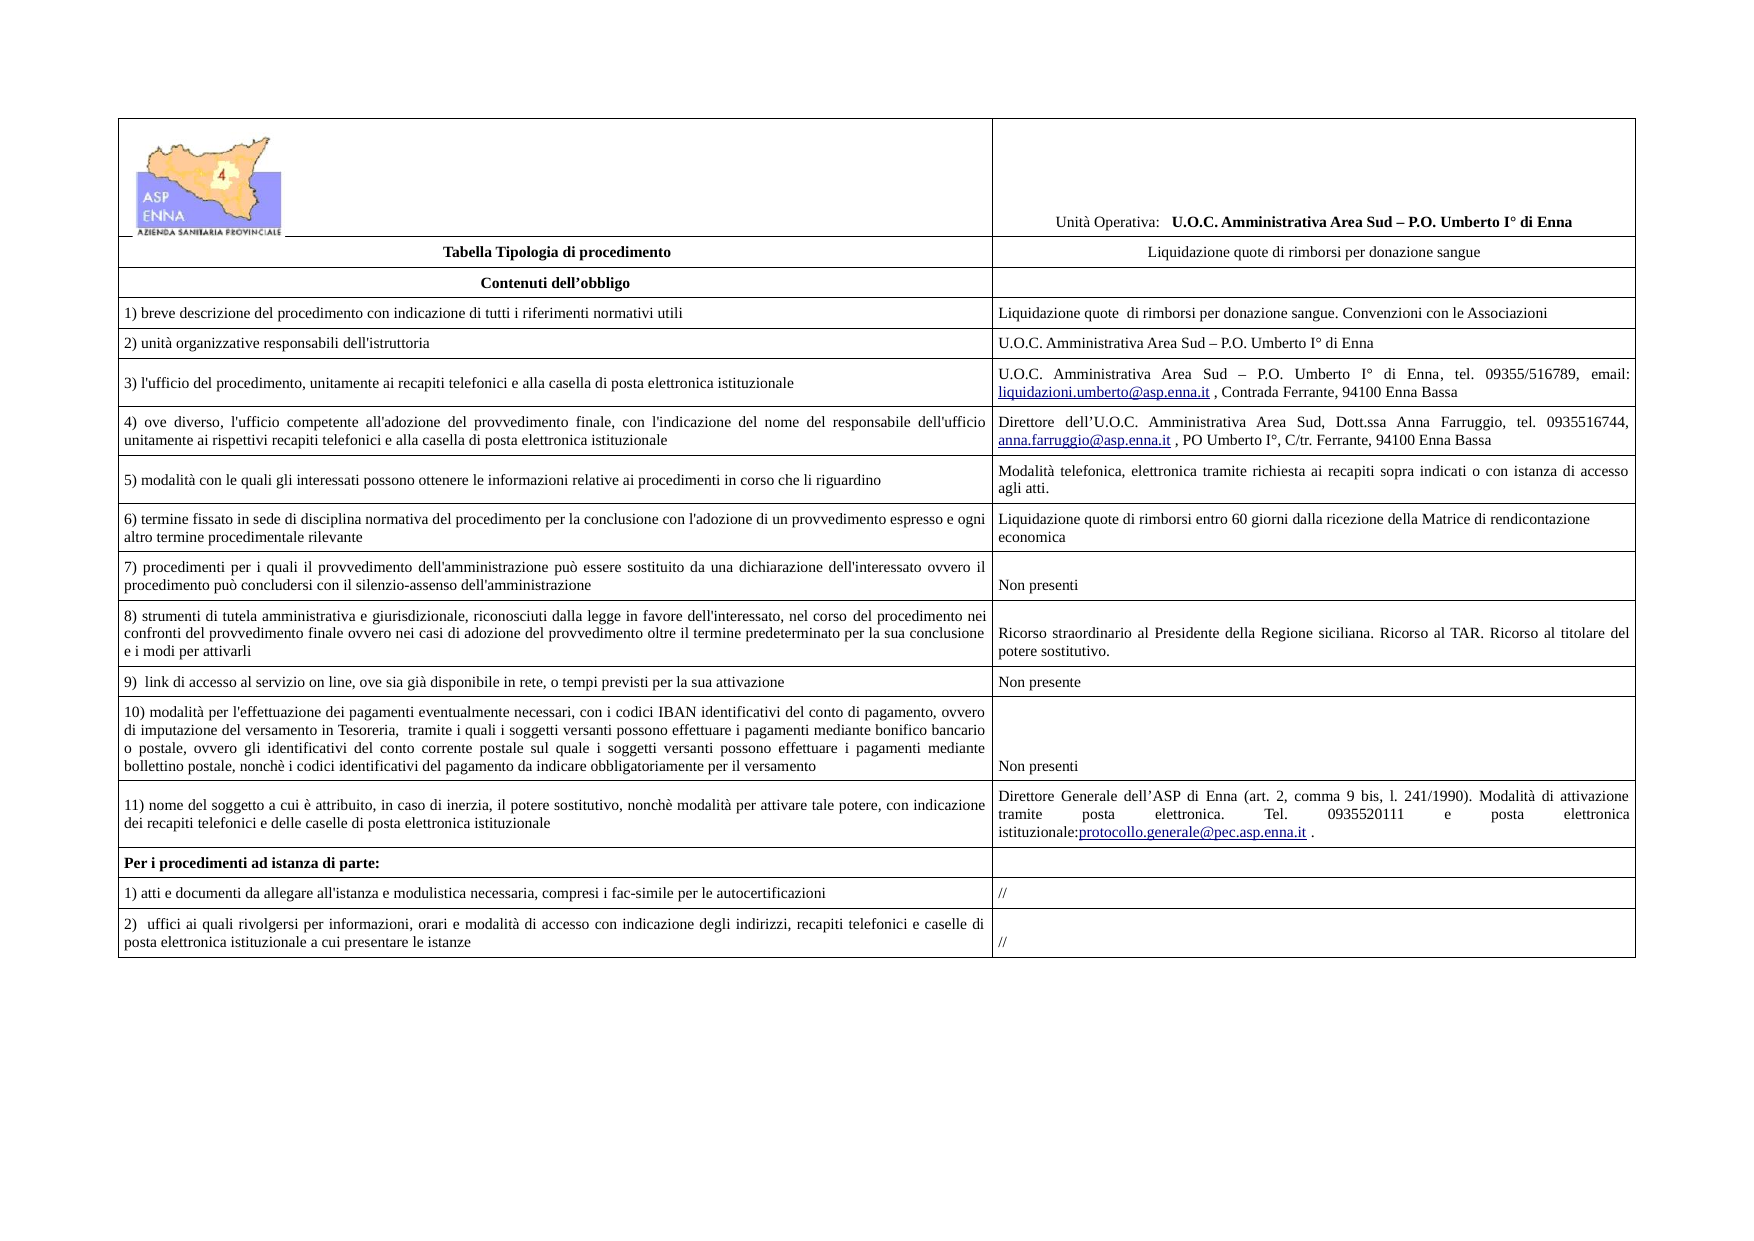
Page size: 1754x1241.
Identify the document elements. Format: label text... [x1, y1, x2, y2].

table_cell Liquidazione quote di rimborsi per donazione sangue. Convenzioni con le Associazioni [993, 298, 1635, 327]
table_cell Direttore Generale dell’ASP di Enna (art. 2, comma 9 bis, l. 241/1990). Modalità di attivazione tramite posta elettronica. Tel. 0935520111 e posta elettronica istituzionale:protocollo.generale@pec.asp.enna.it . [993, 781, 1635, 847]
table_cell 1) breve descrizione del procedimento con indicazione di tutti i riferimenti normativi utili [119, 298, 992, 327]
table_cell Direttore dell’U.O.C. Amministrativa Area Sud, Dott.ssa Anna Farruggio, tel. 0935516744, anna.farruggio@asp.enna.it , PO Umberto I°, C/tr. Ferrante, 94100 Enna Bassa [993, 407, 1635, 454]
table_cell Per i procedimenti ad istanza di parte: [119, 848, 992, 877]
table_cell Liquidazione quote di rimborsi per donazione sangue [993, 237, 1635, 267]
table_cell U.O.C. Amministrativa Area Sud – P.O. Umberto I° di Enna, tel. 09355/516789, email: liquidazioni.umberto@asp.enna.it , Contrada Ferrante, 94100 Enna Bassa [993, 359, 1635, 406]
table_cell Non presenti [993, 552, 1635, 599]
table_cell 8) strumenti di tutela amministrativa e giurisdizionale, riconosciuti dalla legge in favore dell'interessato, nel corso del procedimento nei confronti del provvedimento finale ovvero nei casi di adozione del provvedimento oltre il termine predeterminato per la sua conclusione e i modi per attivarli [119, 601, 992, 666]
table_cell Modalità telefonica, elettronica tramite richiesta ai recapiti sopra indicati o con istanza di accesso agli atti. [993, 456, 1635, 503]
table_cell 2) uffici ai quali rivolgersi per informazioni, orari e modalità di accesso con indicazione degli indirizzi, recapiti telefonici e caselle di posta elettronica istituzionale a cui presentare le istanze [119, 909, 992, 957]
table_cell Non presente [993, 667, 1635, 696]
table_cell Contenuti dell’obbligo [119, 268, 992, 297]
table_cell Non presenti [993, 697, 1635, 780]
table_cell [993, 848, 1635, 877]
table_cell // [993, 909, 1635, 957]
table_cell 9) link di accesso al servizio on line, ove sia già disponibile in rete, o tempi previsti per la sua attivazione [119, 667, 992, 696]
table_header [119, 119, 992, 236]
table_header Unità Operativa: U.O.C. Amministrativa Area Sud – P.O. Umberto I° di Enna [993, 119, 1635, 236]
table_cell Tabella Tipologia di procedimento [119, 237, 992, 267]
table_cell 1) atti e documenti da allegare all'istanza e modulistica necessaria, compresi i fac-simile per le autocertificazioni [119, 878, 992, 907]
table_cell U.O.C. Amministrativa Area Sud – P.O. Umberto I° di Enna [993, 329, 1635, 358]
picture [132, 132, 286, 237]
table_cell Liquidazione quote di rimborsi entro 60 giorni dalla ricezione della Matrice di rendicontazione economica [993, 504, 1635, 551]
table_cell 11) nome del soggetto a cui è attribuito, in caso di inerzia, il potere sostitutivo, nonchè modalità per attivare tale potere, con indicazione dei recapiti telefonici e delle caselle di posta elettronica istituzionale [119, 781, 992, 847]
table_cell 10) modalità per l'effettuazione dei pagamenti eventualmente necessari, con i codici IBAN identificativi del conto di pagamento, ovvero di imputazione del versamento in Tesoreria, tramite i quali i soggetti versanti possono effettuare i pagamenti mediante bonifico bancario o postale, ovvero gli identificativi del conto corrente postale sul quale i soggetti versanti possono effettuare i pagamenti mediante bollettino postale, nonchè i codici identificativi del pagamento da indicare obbligatoriamente per il versamento [119, 697, 992, 780]
table_cell 6) termine fissato in sede di disciplina normativa del procedimento per la conclusione con l'adozione di un provvedimento espresso e ogni altro termine procedimentale rilevante [119, 504, 992, 551]
table_cell 3) l'ufficio del procedimento, unitamente ai recapiti telefonici e alla casella di posta elettronica istituzionale [119, 359, 992, 406]
table_cell // [993, 878, 1635, 907]
table_cell 2) unità organizzative responsabili dell'istruttoria [119, 329, 992, 358]
table_cell 4) ove diverso, l'ufficio competente all'adozione del provvedimento finale, con l'indicazione del nome del responsabile dell'ufficio unitamente ai rispettivi recapiti telefonici e alla casella di posta elettronica istituzionale [119, 407, 992, 454]
table_cell [993, 268, 1635, 297]
table_cell 7) procedimenti per i quali il provvedimento dell'amministrazione può essere sostituito da una dichiarazione dell'interessato ovvero il procedimento può concludersi con il silenzio-assenso dell'amministrazione [119, 552, 992, 599]
table_cell 5) modalità con le quali gli interessati possono ottenere le informazioni relative ai procedimenti in corso che li riguardino [119, 456, 992, 503]
table_cell Ricorso straordinario al Presidente della Regione siciliana. Ricorso al TAR. Ricorso al titolare del potere sostitutivo. [993, 601, 1635, 666]
